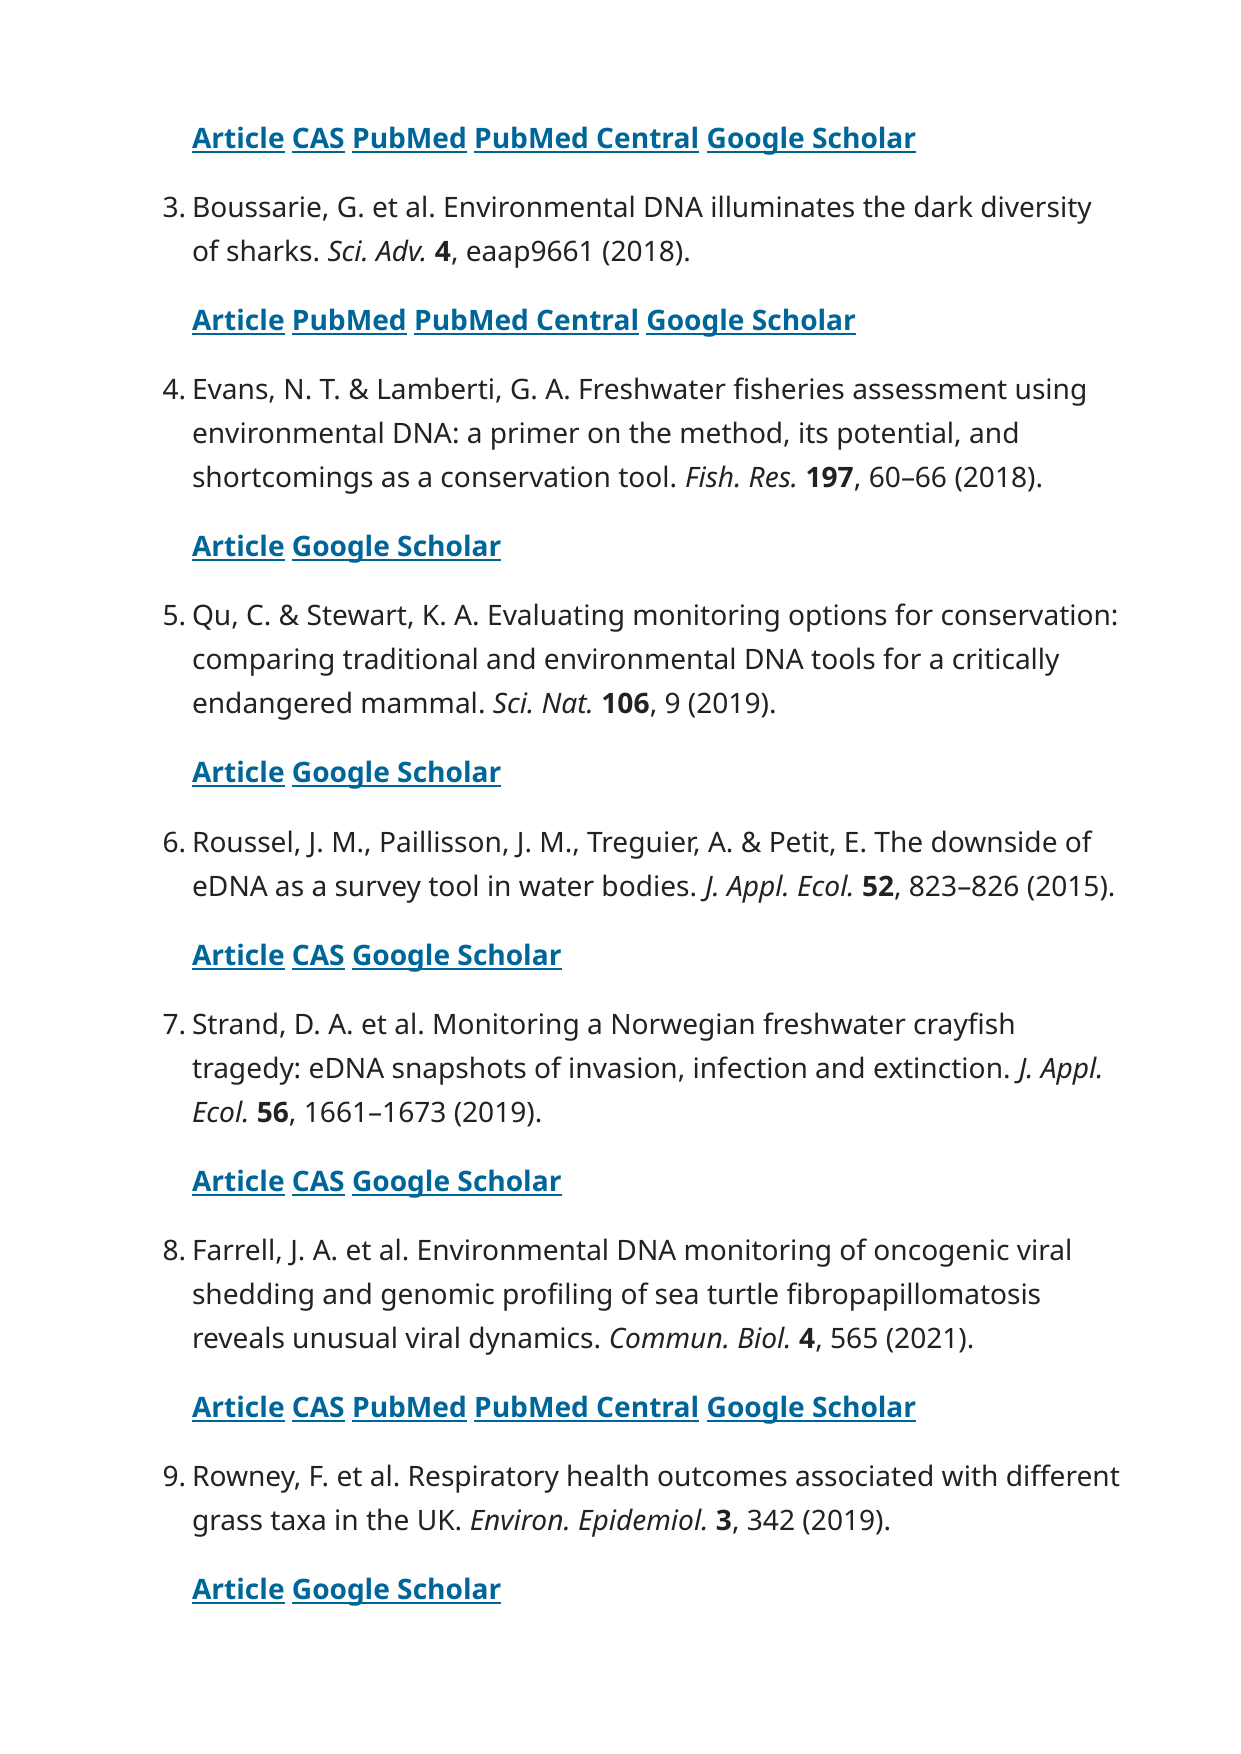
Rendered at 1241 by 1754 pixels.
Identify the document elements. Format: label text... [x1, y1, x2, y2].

list Article Google Scholar [162, 527, 1122, 565]
list Evans, N. T. & Lamberti, G. A. Freshwater fisheries assessment using environmental DNA: a primer on the method, its potential, and shortcomings as a conservation tool. Fish. Res. 197, 60–66 (2018). [162, 369, 1122, 496]
list Rowney, F. et al. Respiratory health outcomes associated with different grass taxa in the UK. Environ. Epidemiol. 3, 342 (2019). [162, 1457, 1122, 1539]
list Roussel, J. M., Paillisson, J. M., Treguier, A. & Petit, E. The downside of eDNA as a survey tool in water bodies. J. Appl. Ecol. 52, 823–826 (2015). [162, 822, 1122, 904]
list Article Google Scholar [162, 753, 1122, 791]
list Strand, D. A. et al. Monitoring a Norwegian freshwater crayfish tragedy: eDNA snapshots of invasion, infection and extinction. J. Appl. Ecol. 56, 1661–1673 (2019). [162, 1004, 1122, 1131]
list Article CAS Google Scholar [162, 1161, 1122, 1199]
list Boussarie, G. et al. Environmental DNA illuminates the dark diversity of sharks. Sci. Adv. 4, eaap9661 (2018). [162, 187, 1122, 269]
list Qu, C. & Stewart, K. A. Evaluating monitoring options for conservation: comparing traditional and environmental DNA tools for a critically endangered mammal. Sci. Nat. 106, 9 (2019). [162, 596, 1122, 722]
list Article CAS PubMed PubMed Central Google Scholar [162, 1387, 1122, 1426]
list Article Google Scholar [162, 1570, 1122, 1608]
list Article CAS Google Scholar [162, 935, 1122, 973]
list Article PubMed PubMed Central Google Scholar [162, 300, 1122, 339]
list Farrell, J. A. et al. Environmental DNA monitoring of oncogenic viral shedding and genomic profiling of sea turtle fibropapillomatosis reveals unusual viral dynamics. Commun. Biol. 4, 565 (2021). [162, 1230, 1122, 1357]
list Article CAS PubMed PubMed Central Google Scholar [162, 118, 1122, 156]
